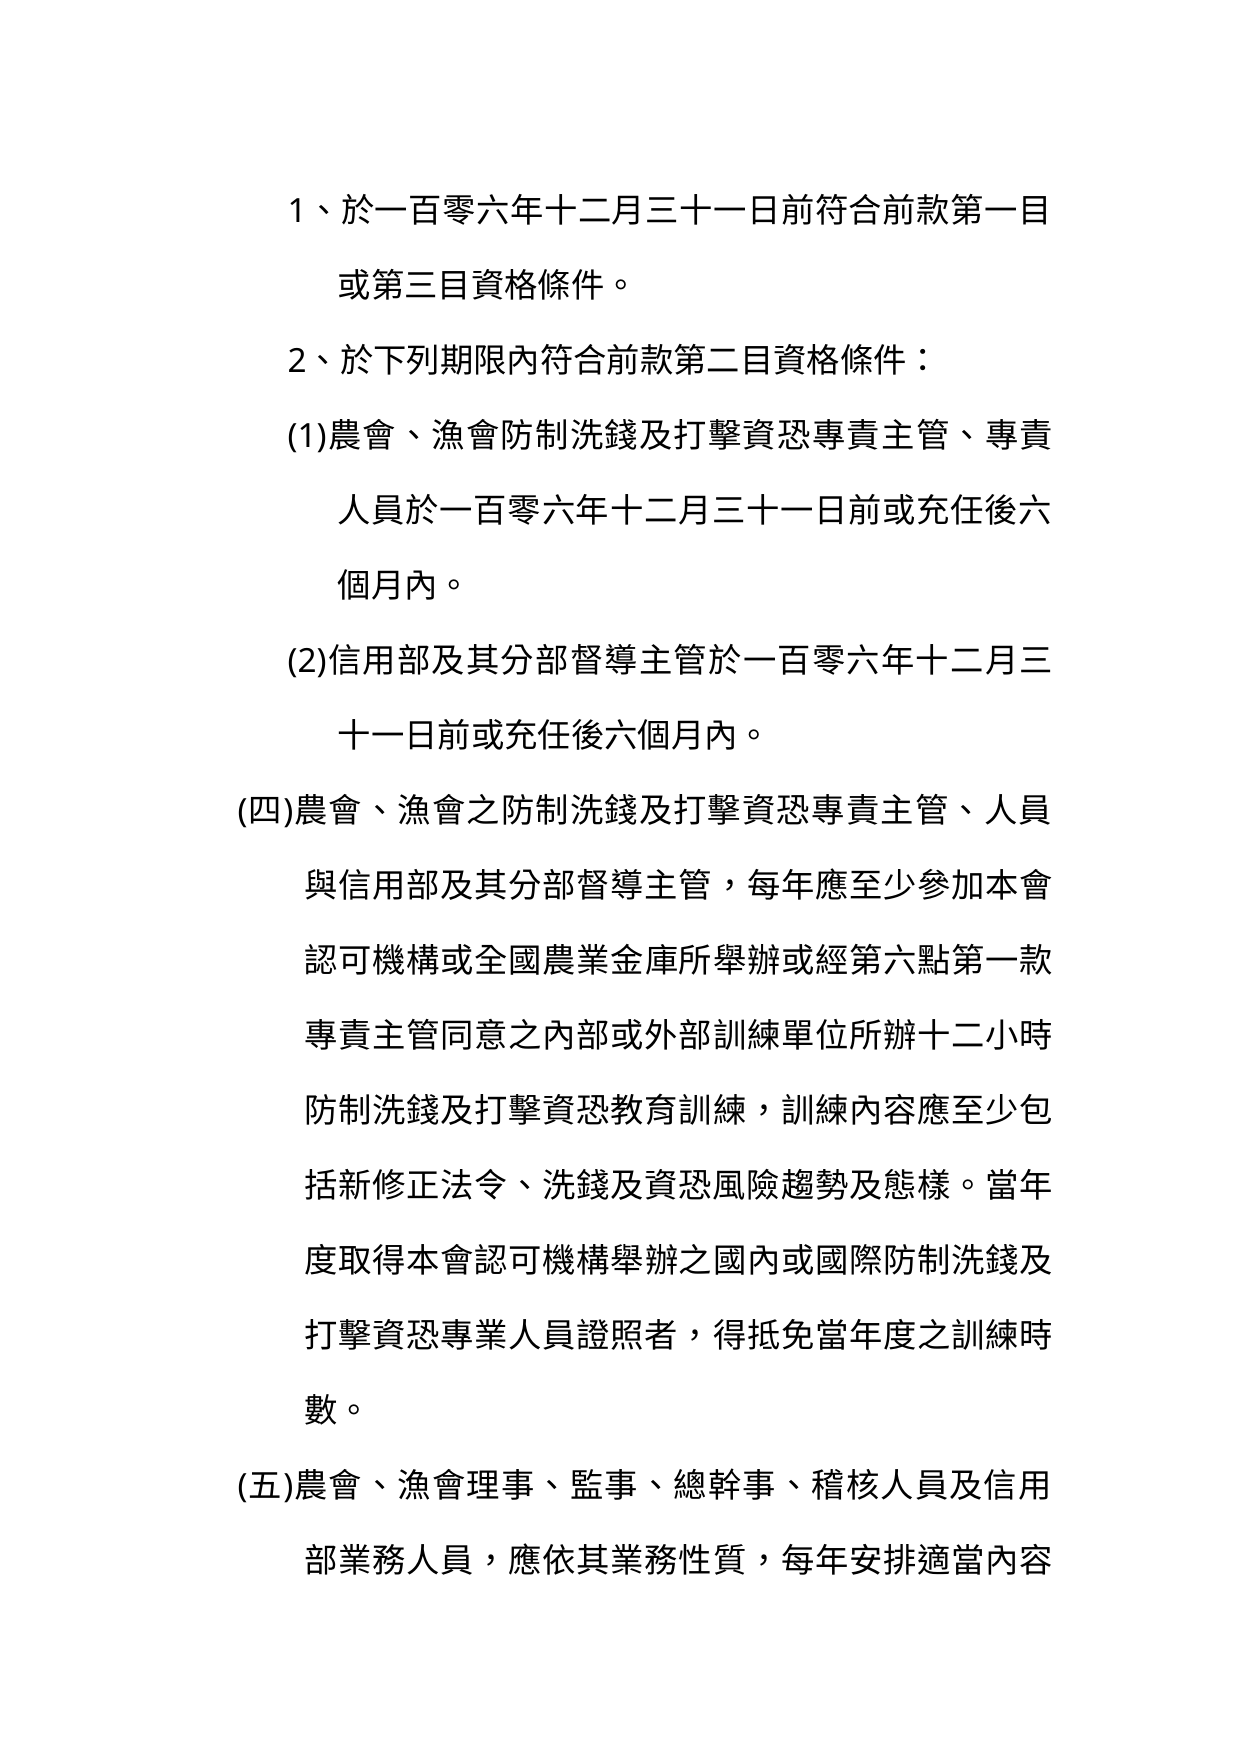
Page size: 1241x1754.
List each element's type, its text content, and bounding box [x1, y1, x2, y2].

text (1)農會、漁會防制洗錢及打擊資恐專責主管、專責人員於一百零六年十二月三十一日前或充任後六個月內。 [287, 389, 1053, 614]
text (五)農會、漁會理事、監事、總幹事、稽核人員及信用部業務人員，應依其業務性質，每年安排適當內容 [237, 1439, 1053, 1589]
text 2、於下列期限內符合前款第二目資格條件： [287, 314, 1053, 389]
text (2)信用部及其分部督導主管於一百零六年十二月三十一日前或充任後六個月內。 [287, 614, 1053, 764]
text 1、於一百零六年十二月三十一日前符合前款第一目或第三目資格條件。 [287, 164, 1053, 314]
text (四)農會、漁會之防制洗錢及打擊資恐專責主管、人員與信用部及其分部督導主管，每年應至少參加本會認可機構或全國農業金庫所舉辦或經第六點第一款專責主管同意之內部或外部訓練單位所辦十二小時防制洗錢及打擊資恐教育訓練，訓練內容應至少包括新修正法令、洗錢及資恐風險趨勢及態樣。當年度取得本會認可機構舉辦之國內或國際防制洗錢及打擊資恐專業人員證照者，得抵免當年度之訓練時數。 [237, 764, 1053, 1439]
